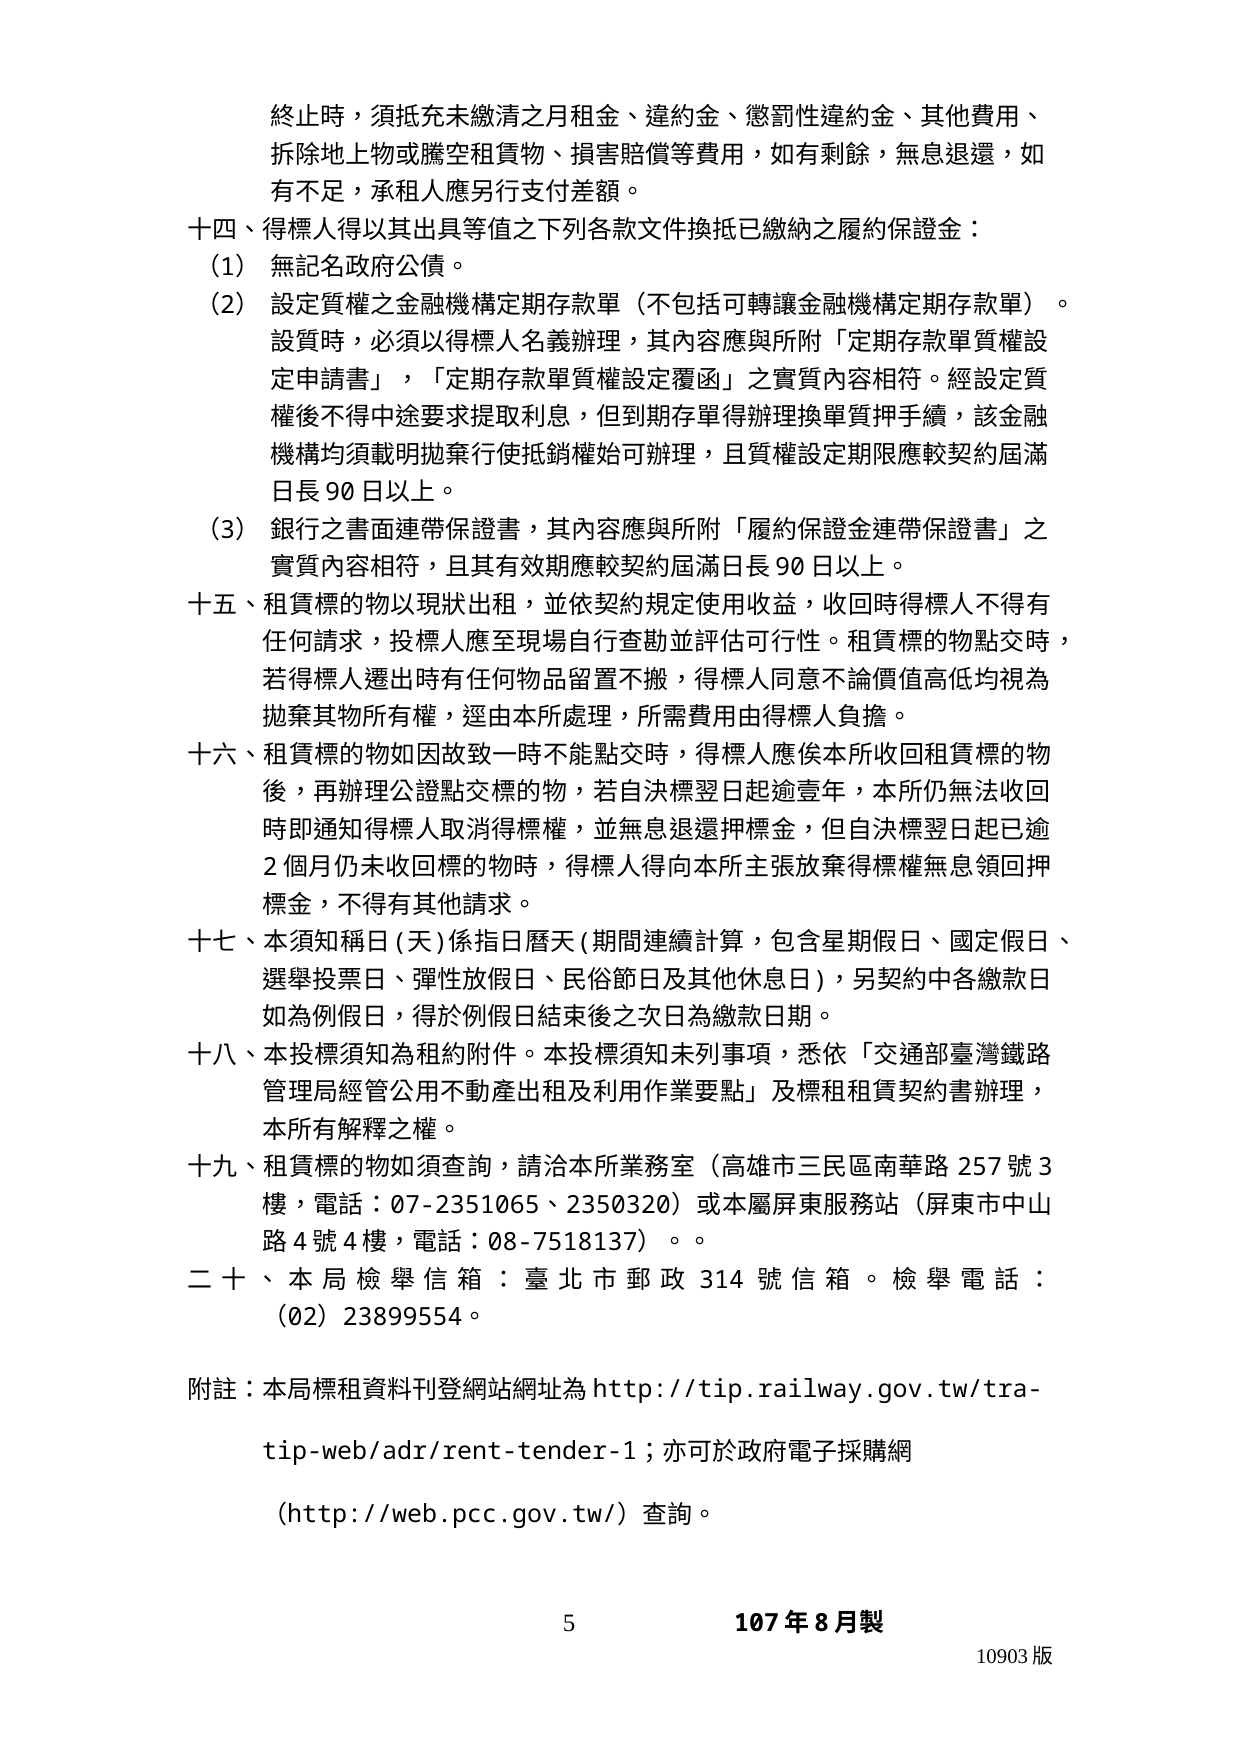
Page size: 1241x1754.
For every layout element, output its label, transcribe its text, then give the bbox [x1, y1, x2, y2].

list 銀行之書面連帶保證書，其內容應與所附「履約保證金連帶保證書」之實質內容相符，且其有效期應較契約屆滿日長90日以上。 [195, 508, 1051, 583]
text 十九、租賃標的物如須查詢，請洽本所業務室（高雄市三民區南華路257號3樓，電話：07-2351065、2350320）或本屬屏東服務站（屏東市中山路4號4樓，電話：08-7518137）。。 [187, 1146, 1053, 1258]
text 十七、本須知稱日(天)係指日曆天(期間連續計算，包含星期假日、國定假日、選舉投票日、彈性放假日、民俗節日及其他休息日)，另契約中各繳款日如為例假日，得於例假日結束後之次日為繳款日期。 [187, 921, 1053, 1033]
text 附註：本局標租資料刊登網站網址為http://tip.railway.gov.tw/tra-tip-web/adr/rent-tender-1；亦可於政府電子採購網（http://web.pcc.gov.tw/）查詢。 [187, 1346, 1053, 1533]
text 二十、本局檢舉信箱：臺北市郵政314號信箱。檢舉電話：（02）23899554。 [187, 1258, 1053, 1333]
list 設定質權之金融機構定期存款單（不包括可轉讓金融機構定期存款單）。設質時，必須以得標人名義辦理，其內容應與所附「定期存款單質權設定申請書」，「定期存款單質權設定覆函」之實質內容相符。經設定質權後不得中途要求提取利息，但到期存單得辦理換單質押手續，該金融機構均須載明拋棄行使抵銷權始可辦理，且質權設定期限應較契約屆滿日長90日以上。 [195, 283, 1051, 508]
text 十五、租賃標的物以現狀出租，並依契約規定使用收益，收回時得標人不得有任何請求，投標人應至現場自行查勘並評估可行性。租賃標的物點交時，若得標人遷出時有任何物品留置不搬，得標人同意不論價值高低均視為拋棄其物所有權，逕由本所處理，所需費用由得標人負擔。 [187, 583, 1053, 733]
text 十四、得標人得以其出具等值之下列各款文件換抵已繳納之履約保證金： [187, 208, 1053, 246]
list 終止時，須抵充未繳清之月租金、違約金、懲罰性違約金、其他費用、拆除地上物或騰空租賃物、損害賠償等費用，如有剩餘，無息退還，如有不足，承租人應另行支付差額。 [195, 96, 1047, 208]
list 無記名政府公債。 [195, 246, 1051, 283]
text 十六、租賃標的物如因故致一時不能點交時，得標人應俟本所收回租賃標的物後，再辦理公證點交標的物，若自決標翌日起逾壹年，本所仍無法收回時即通知得標人取消得標權，並無息退還押標金，但自決標翌日起已逾2個月仍未收回標的物時，得標人得向本所主張放棄得標權無息領回押標金，不得有其他請求。 [187, 733, 1053, 921]
text 十八、本投標須知為租約附件。本投標須知未列事項，悉依「交通部臺灣鐵路管理局經管公用不動產出租及利用作業要點」及標租租賃契約書辦理，本所有解釋之權。 [187, 1033, 1053, 1146]
